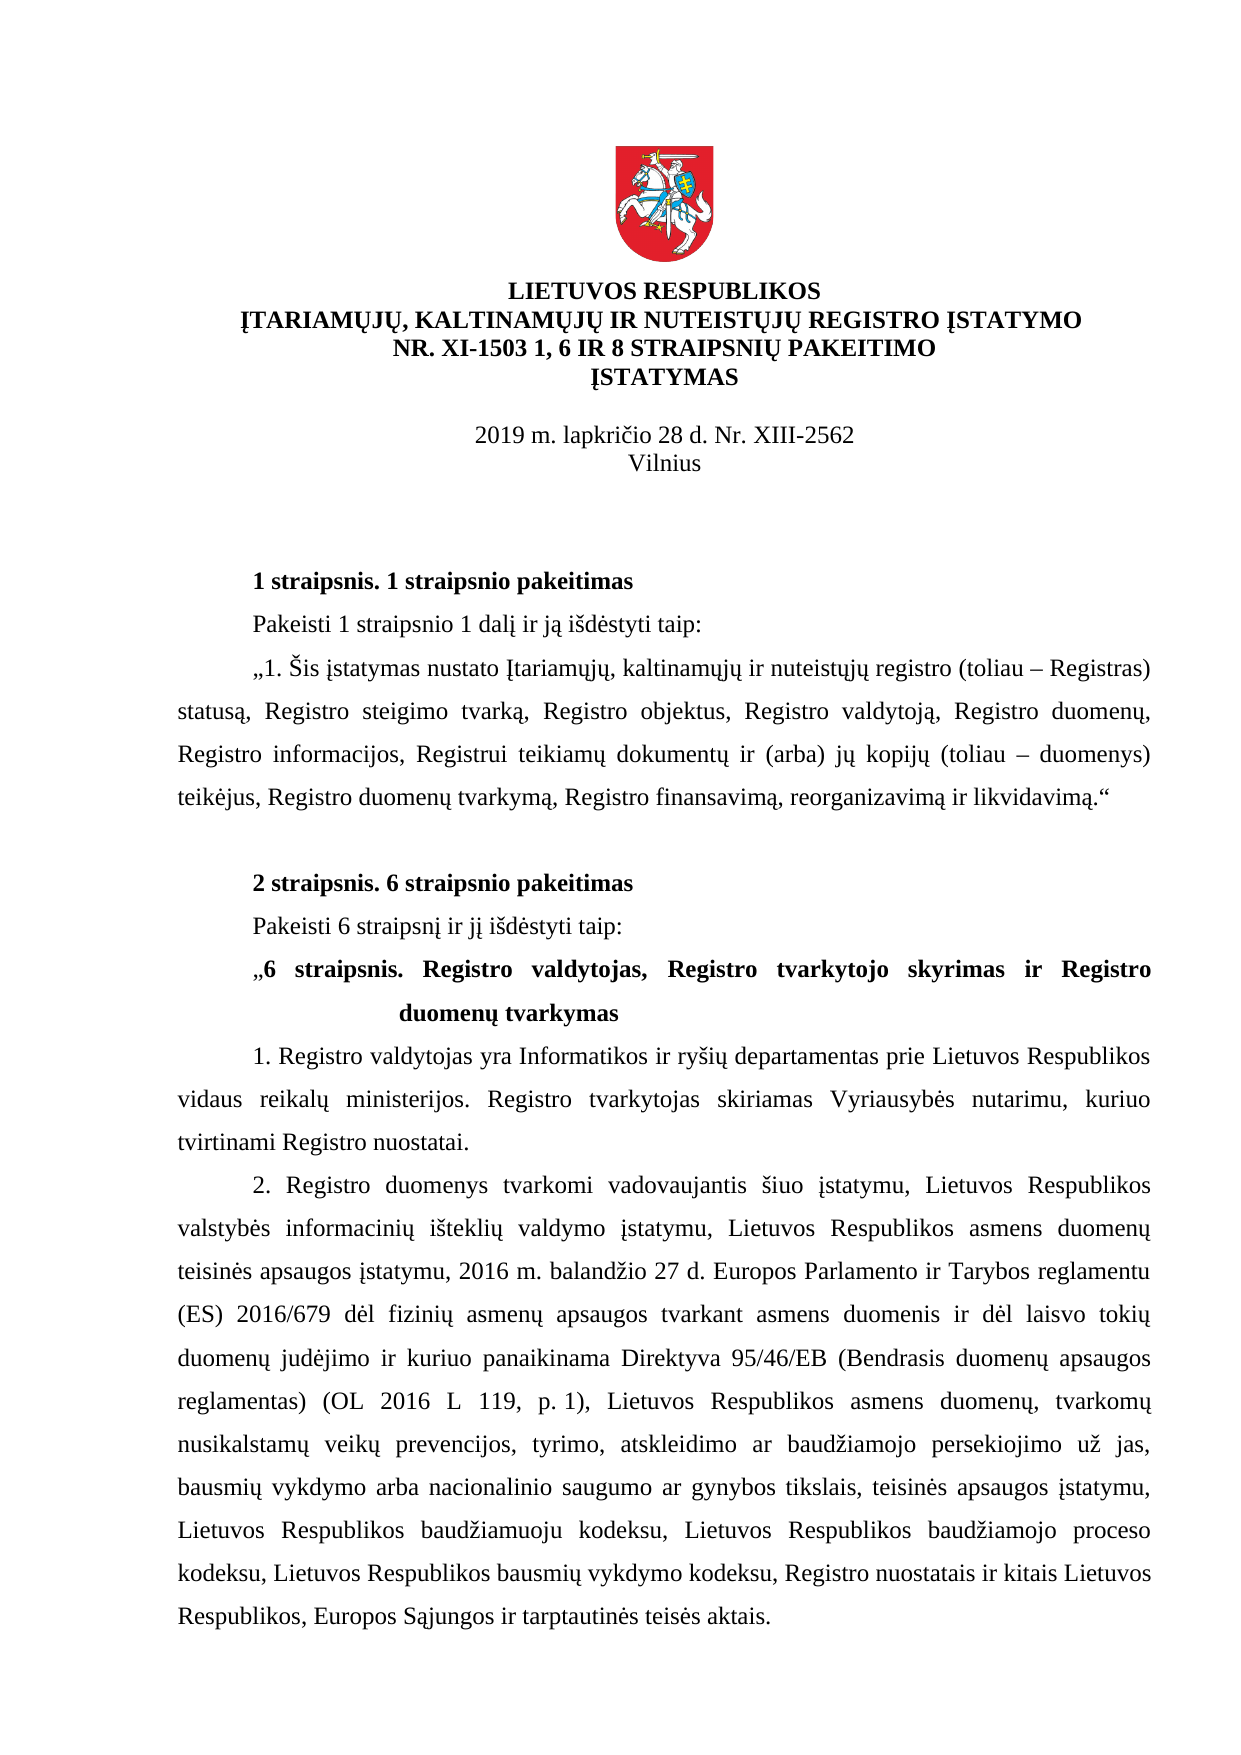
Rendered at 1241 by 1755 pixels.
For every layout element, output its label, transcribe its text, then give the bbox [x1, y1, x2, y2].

text 2 straipsnis. 6 straipsnio pakeitimas [177, 868, 1152, 897]
text ĮSTATYMAS [177, 362, 1152, 391]
text LIETUVOS RESPUBLIKOS [177, 276, 1152, 305]
text 1 straipsnis. 1 straipsnio pakeitimas [177, 566, 1152, 595]
text Pakeisti 1 straipsnio 1 dalį ir ją išdėstyti taip: [177, 609, 1152, 638]
text ĮTARIAMŲJŲ, KALTINAMŲJŲ IR NUTEISTŲJŲ REGISTRO ĮSTATYMO NR. XI-1503 1, 6 IR 8 STRAIPSNIŲ PAKEITIMO [177, 305, 1152, 362]
text „1. Šis įstatymas nustato Įtariamųjų, kaltinamųjų ir nuteistųjų registro (toliau – Registras) statusą, Registro steigimo tvarką, Registro objektus, Registro valdytoją, Registro duomenų, Registro informacijos, Registrui teikiamų dokumentų ir (arba) jų kopijų (toliau – duomenys) teikėjus, Registro duomenų tvarkymą, Registro finansavimą, reorganizavimą ir likvidavimą.“ [177, 653, 1152, 811]
text 1. Registro valdytojas yra Informatikos ir ryšių departamentas prie Lietuvos Respublikos vidaus reikalų ministerijos. Registro tvarkytojas skiriamas Vyriausybės nutarimu, kuriuo tvirtinami Registro nuostatai. [177, 1041, 1152, 1156]
text Vilnius [177, 448, 1152, 477]
text Pakeisti 6 straipsnį ir jį išdėstyti taip: [177, 911, 1152, 940]
text 2. Registro duomenys tvarkomi vadovaujantis šiuo įstatymu, Lietuvos Respublikos valstybės informacinių išteklių valdymo įstatymu, Lietuvos Respublikos asmens duomenų teisinės apsaugos įstatymu, 2016 m. balandžio 27 d. Europos Parlamento ir Tarybos reglamentu (ES) 2016/679 dėl fizinių asmenų apsaugos tvarkant asmens duomenis ir dėl laisvo tokių duomenų judėjimo ir kuriuo panaikinama Direktyva 95/46/EB (Bendrasis duomenų apsaugos reglamentas) (OL 2016 L 119, p. 1), Lietuvos Respublikos asmens duomenų, tvarkomų nusikalstamų veikų prevencijos, tyrimo, atskleidimo ar baudžiamojo persekiojimo už jas, bausmių vykdymo arba nacionalinio saugumo ar gynybos tikslais, teisinės apsaugos įstatymu, Lietuvos Respublikos baudžiamuoju kodeksu, Lietuvos Respublikos baudžiamojo proceso kodeksu, Lietuvos Respublikos bausmių vykdymo kodeksu, Registro nuostatais ir kitais Lietuvos Respublikos, Europos Sąjungos ir tarptautinės teisės aktais. [177, 1170, 1152, 1630]
text „6 straipsnis. Registro valdytojas, Registro tvarkytojo skyrimas ir Registro duomenų tvarkymas [252, 954, 1152, 1026]
text 2019 m. lapkričio 28 d. Nr. XIII-2562 [177, 420, 1152, 448]
